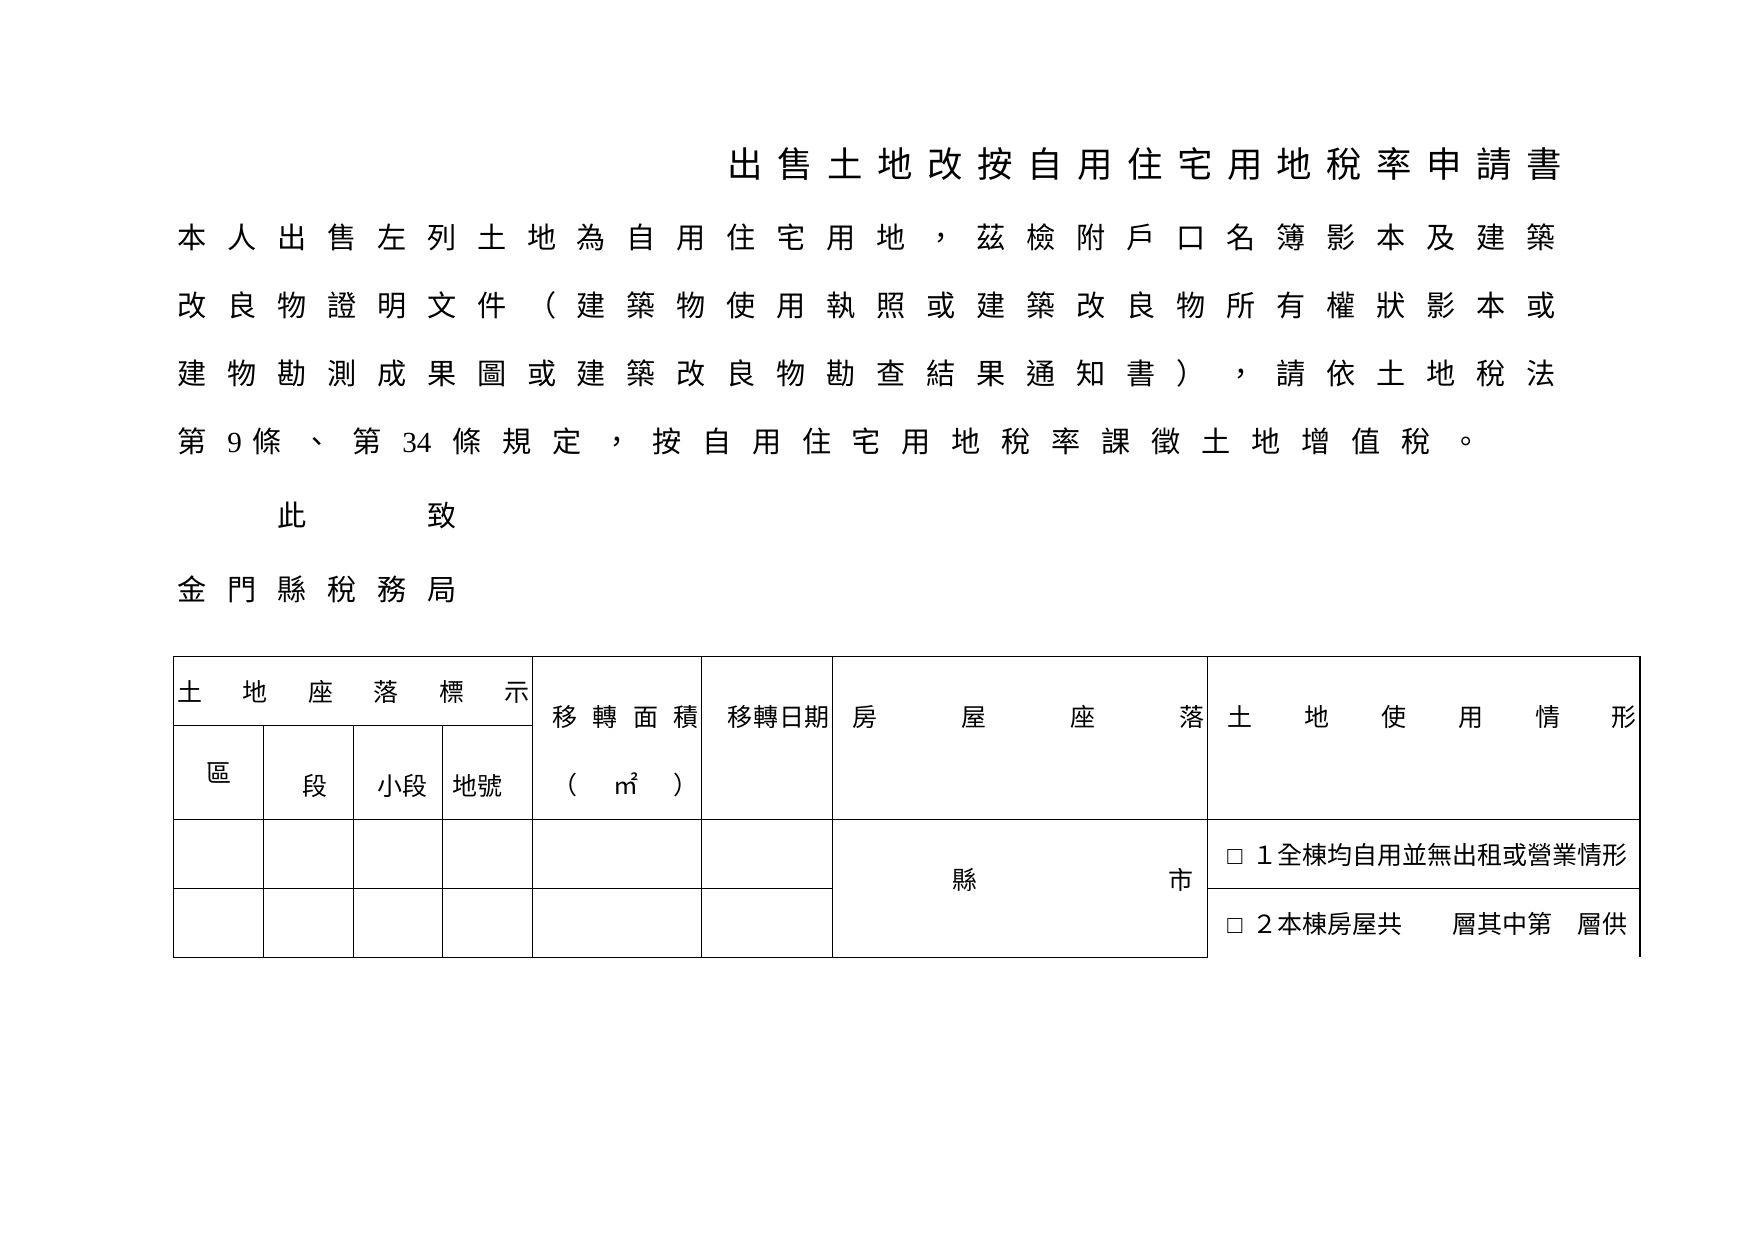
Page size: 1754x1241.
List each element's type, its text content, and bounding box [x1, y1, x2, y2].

table_header 移轉面積（㎡） [533, 657, 701, 819]
table_cell [174, 889, 263, 957]
text 出售土地改按自用住宅用地稅率申請書 [177, 128, 1577, 196]
table_header 房屋座落 [833, 657, 1207, 819]
table_cell □１全棟均自用並無出租或營業情形 [1208, 820, 1639, 888]
table_cell [354, 820, 442, 888]
table_cell [702, 889, 832, 957]
table_cell □２本棟房屋共 層其中第 層供 [1208, 889, 1639, 957]
table_cell [264, 820, 353, 888]
table_header 土地座落標示 [174, 657, 532, 725]
table_cell 段 [264, 726, 353, 819]
table_cell 小段 [354, 726, 442, 819]
table_cell [533, 889, 701, 957]
table_cell [354, 889, 442, 957]
table_header 移轉日期 [702, 657, 832, 819]
table_cell [264, 889, 353, 957]
text 金門縣稅務局 [177, 554, 1577, 622]
table_cell [702, 820, 832, 888]
table_cell 地號 [443, 726, 532, 819]
table_header 土地使用情形 [1208, 657, 1639, 819]
table_cell [533, 820, 701, 888]
text 本人出售左列土地為自用住宅用地，茲檢附戶口名簿影本及建築改良物證明文件（建築物使用執照或建築改良物所有權狀影本或建物勘測成果圖或建築改良物勘查結果通知書），請依土地稅法第9條、第34條規定，按自用住宅用地稅率課徵土地增值稅。 [177, 202, 1577, 473]
table_cell [174, 820, 263, 888]
table_cell [443, 820, 532, 888]
table_cell 縣市 [833, 820, 1207, 957]
text 此 致 [177, 480, 1577, 548]
table_cell 區 [174, 726, 263, 819]
table_cell [443, 889, 532, 957]
